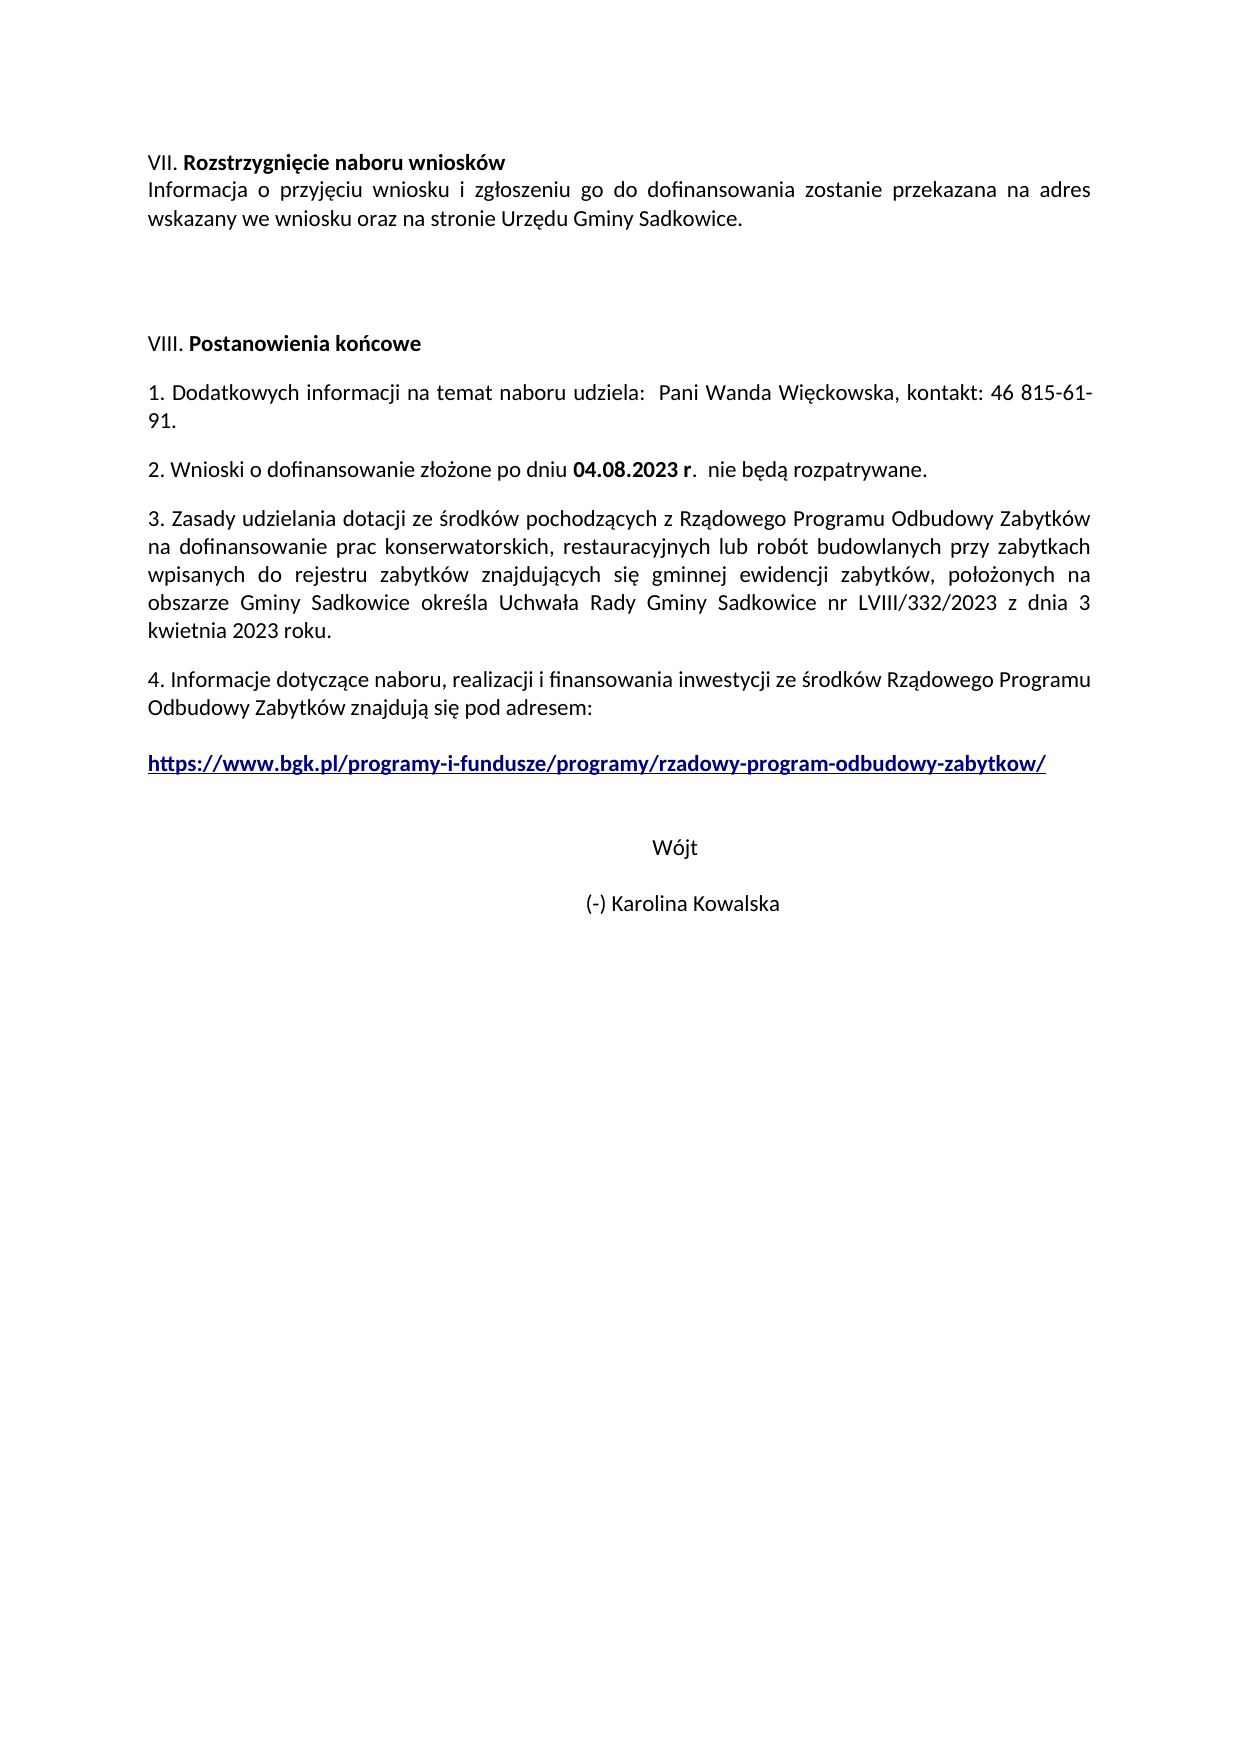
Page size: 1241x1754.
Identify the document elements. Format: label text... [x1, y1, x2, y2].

text 1. Dodatkowych informacji na temat naboru udziela: Pani Wanda Więckowska, kontakt: 46 815-61-91. [148, 378, 1093, 434]
text 2. Wnioski o dofinansowanie złożone po dniu 04.08.2023 r. nie będą rozpatrywane. [148, 455, 1093, 483]
text VIII. Postanowienia końcowe [148, 329, 1093, 357]
text Wójt [148, 833, 1093, 861]
text 3. Zasady udzielania dotacji ze środków pochodzących z Rządowego Programu Odbudowy Zabytków na dofinansowanie prac konserwatorskich, restauracyjnych lub robót budowlanych przy zabytkach wpisanych do rejestru zabytków znajdujących się gminnej ewidencji zabytków, położonych na obszarze Gminy Sadkowice określa Uchwała Rady Gminy Sadkowice nr LVIII/332/2023 z dnia 3 kwietnia 2023 roku. [148, 504, 1093, 644]
text (-) Karolina Kowalska [148, 889, 1093, 917]
text https://www.bgk.pl/programy-i-fundusze/programy/rzadowy-program-odbudowy-zabytkow/ [148, 749, 1093, 777]
text Informacja o przyjęciu wniosku i zgłoszeniu go do dofinansowania zostanie przekazana na adres wskazany we wniosku oraz na stronie Urzędu Gminy Sadkowice. [148, 176, 1093, 232]
text 4. Informacje dotyczące naboru, realizacji i finansowania inwestycji ze środków Rządowego Programu Odbudowy Zabytków znajdują się pod adresem: [148, 665, 1093, 721]
text VII. Rozstrzygnięcie naboru wniosków [148, 148, 1093, 176]
